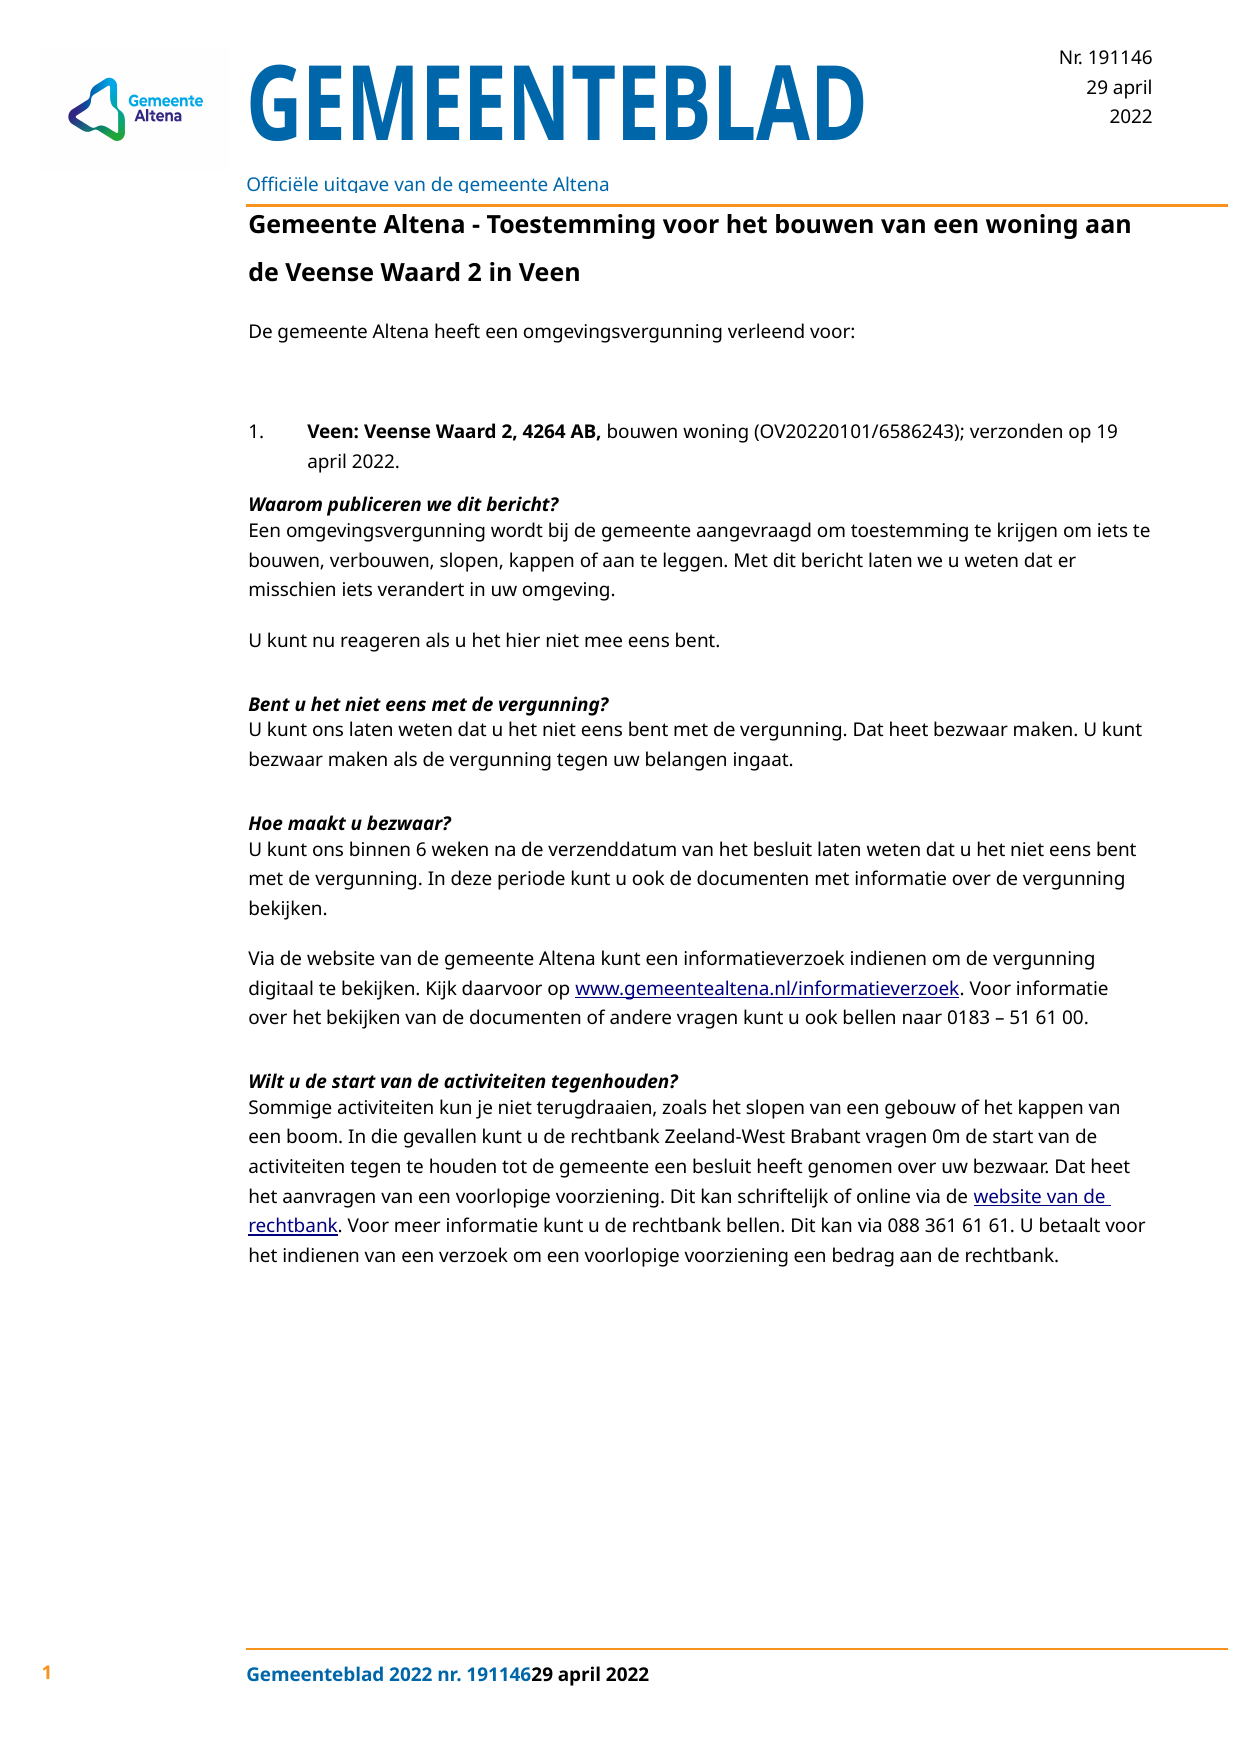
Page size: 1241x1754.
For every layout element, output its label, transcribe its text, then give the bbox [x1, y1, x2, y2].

text Gemeente Altena - Toestemming voor het bouwen van een woning aan de Veense Waard 2 in Veen [248, 207, 1152, 288]
text U kunt nu reageren als u het hier niet mee eens bent. [248, 627, 1152, 652]
picture [41, 47, 231, 172]
text Bent u het niet eens met de vergunning? [248, 691, 1152, 716]
text Wilt u de start van de activiteiten tegenhouden? [248, 1068, 1152, 1094]
text U kunt ons laten weten dat u het niet eens bent met de vergunning. Dat heet bezwaar maken. U kunt bezwaar maken als de vergunning tegen uw belangen ingaat. [248, 716, 1152, 772]
text Via de website van de gemeente Altena kunt een informatieverzoek indienen om de vergunning digitaal te bekijken. Kijk daarvoor op www.gemeentealtena.nl/informatieverzoek. Voor informatie over het bekijken van de documenten of andere vragen kunt u ook bellen naar 0183 – 51 61 00. [248, 945, 1152, 1030]
list Veen: Veense Waard 2, 4264 AB, bouwen woning (OV20220101/6586243); verzonden op 19 april 2022. [248, 419, 1152, 474]
text Hoe maakt u bezwaar? [248, 810, 1152, 836]
text Waarom publiceren we dit bericht? [248, 491, 1152, 517]
text De gemeente Altena heeft een omgevingsvergunning verleend voor: [248, 318, 1152, 344]
text Sommige activiteiten kun je niet terugdraaien, zoals het slopen van een gebouw of het kappen van een boom. In die gevallen kunt u de rechtbank Zeeland-West Brabant vragen 0m de start van de activiteiten tegen te houden tot de gemeente een besluit heeft genomen over uw bezwaar. Dat heet het aanvragen van een voorlopige voorziening. Dit kan schriftelijk of online via de website van de rechtbank. Voor meer informatie kunt u de rechtbank bellen. Dit kan via 088 361 61 61. U betaalt voor het indienen van een verzoek om een voorlopige voorziening een bedrag aan de rechtbank. [248, 1094, 1152, 1268]
text Een omgevingsvergunning wordt bij de gemeente aangevraagd om toestemming te krijgen om iets te bouwen, verbouwen, slopen, kappen of aan te leggen. Met dit bericht laten we u weten dat er misschien iets verandert in uw omgeving. [248, 517, 1152, 602]
text U kunt ons binnen 6 weken na de verzenddatum van het besluit laten weten dat u het niet eens bent met de vergunning. In deze periode kunt u ook de documenten met informatie over de vergunning bekijken. [248, 836, 1152, 921]
